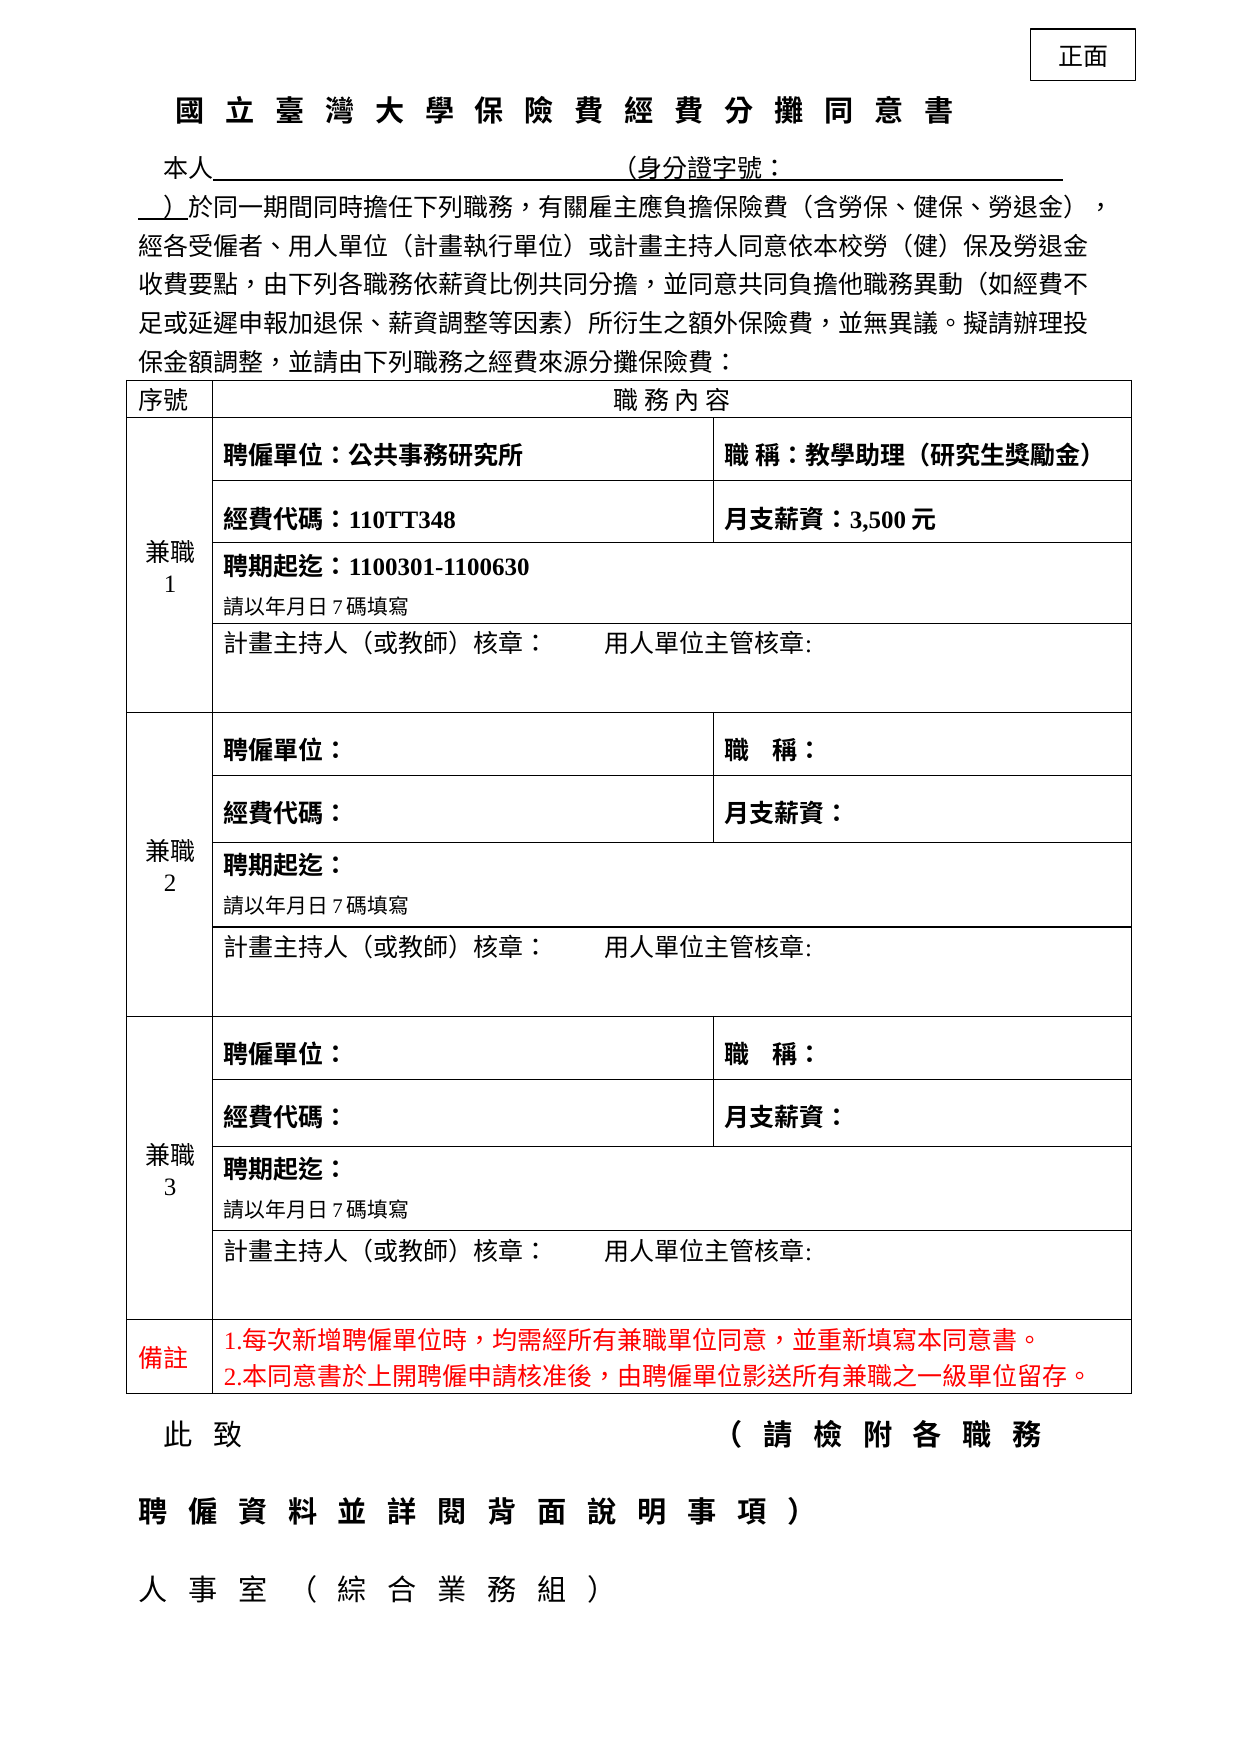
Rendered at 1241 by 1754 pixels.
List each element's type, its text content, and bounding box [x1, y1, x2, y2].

table_cell 月支薪資：3,500元 [714, 481, 1131, 542]
table_cell 經費代碼： [213, 776, 713, 842]
table_cell 兼職2 [127, 713, 212, 1016]
table_cell 職 稱： [714, 1017, 1131, 1079]
table_cell 兼職1 [127, 418, 212, 712]
table_cell 職 稱：教學助理（研究生獎勵金） [714, 418, 1131, 480]
table_cell 聘期起迄： 請以年月日7碼填寫 [213, 843, 1131, 926]
text 本人 （身分證字號： ）於同一期間同時擔任下列職務，有關雇主應負擔保險費（含勞保、健保、勞退金），經各受僱者、用人單位（計畫執行單位）或計畫主持人同意依本校勞（健）保及勞退金收費要點，由下列各職務依薪資比例共同分擔，並同意共同負擔他職務異動（如經費不足或延遲申報加退保、薪資調整等因素）所衍生之額外保險費，並無異議。擬請辦理投保金額調整，並請由下列職務之經費來源分攤保險費： [138, 147, 1088, 380]
table_cell 聘僱單位： [213, 713, 713, 775]
table_cell 月支薪資： [714, 776, 1131, 842]
table_cell 經費代碼： [213, 1080, 713, 1146]
text 正面 [1046, 37, 1121, 73]
table_cell 聘僱單位：公共事務研究所 [213, 418, 713, 480]
table_cell 兼職3 [127, 1017, 212, 1319]
text 人事室（綜合業務組） [138, 1549, 1088, 1626]
table_cell 1.每次新增聘僱單位時，均需經所有兼職單位同意，並重新填寫本同意書。 2.本同意書於上開聘僱申請核准後，由聘僱單位影送所有兼職之一級單位留存。 [213, 1320, 1131, 1393]
table_header 序號 [127, 381, 212, 417]
table_cell 聘僱單位： [213, 1017, 713, 1079]
table_cell 聘期起迄：1100301-1100630 請以年月日7碼填寫 [213, 543, 1131, 622]
table_cell 計畫主持人（或教師）核章： 用人單位主管核章: [213, 1231, 1131, 1319]
table_cell 計畫主持人（或教師）核章： 用人單位主管核章: [213, 928, 1131, 1016]
table_cell 計畫主持人（或教師）核章： 用人單位主管核章: [213, 624, 1131, 712]
text 此致 （請檢附各職務聘僱資料並詳閱背面說明事項） [138, 1394, 1088, 1549]
table_cell 備註 [127, 1320, 212, 1393]
text 國立臺灣大學保險費經費分攤同意書 [138, 70, 1088, 147]
table_cell 職 稱： [714, 713, 1131, 775]
table_header 職 務 內 容 [213, 381, 1131, 417]
table_cell 經費代碼：110TT348 [213, 481, 713, 542]
table_cell 聘期起迄： 請以年月日7碼填寫 [213, 1147, 1131, 1230]
table_cell 月支薪資： [714, 1080, 1131, 1146]
